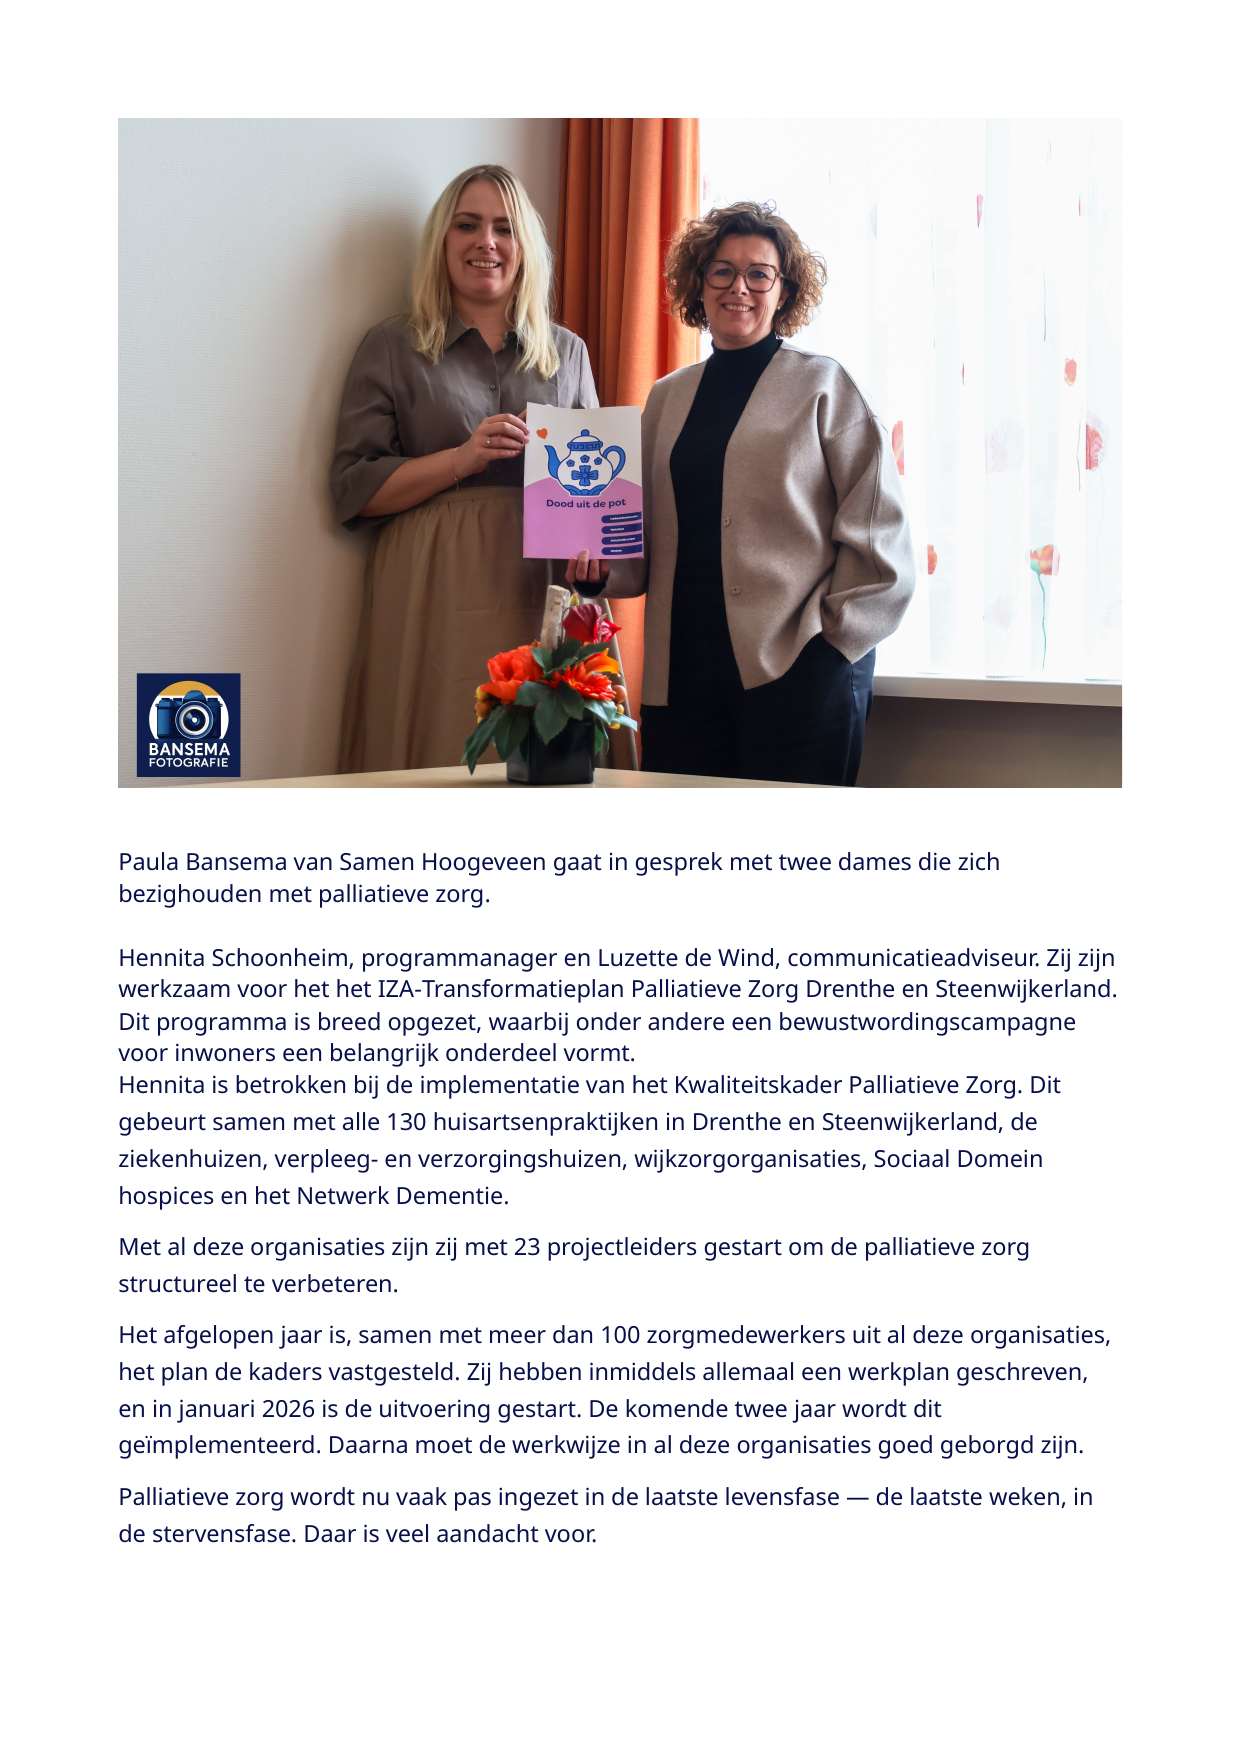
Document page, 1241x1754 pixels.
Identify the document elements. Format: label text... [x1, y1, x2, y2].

picture [118, 118, 1123, 788]
text Palliatieve zorg wordt nu vaak pas ingezet in de laatste levensfase — de laatste weken, in de stervensfase. Daar is veel aandacht voor. [118, 1480, 1122, 1549]
text Paula Bansema van Samen Hoogeveen gaat in gesprek met twee dames die zich bezighouden met palliatieve zorg. Hennita Schoonheim, programmanager en Luzette de Wind, communicatieadviseur. Zij zijn werkzaam voor het het IZA‑Transformatieplan Palliatieve Zorg Drenthe en Steenwijkerland. Dit programma is breed opgezet, waarbij onder andere een bewustwordingscampagne voor inwoners een belangrijk onderdeel vormt. [118, 788, 1122, 1069]
text Met al deze organisaties zijn zij met 23 projectleiders gestart om de palliatieve zorg structureel te verbeteren. [118, 1230, 1122, 1299]
text Het afgelopen jaar is, samen met meer dan 100 zorgmedewerkers uit al deze organisaties, het plan de kaders vastgesteld. Zij hebben inmiddels allemaal een werkplan geschreven, en in januari 2026 is de uitvoering gestart. De komende twee jaar wordt dit geïmplementeerd. Daarna moet de werkwijze in al deze organisaties goed geborgd zijn. [118, 1318, 1122, 1461]
text Hennita is betrokken bij de implementatie van het Kwaliteitskader Palliatieve Zorg. Dit gebeurt samen met alle 130 huisartsenpraktijken in Drenthe en Steenwijkerland, de ziekenhuizen, verpleeg- en verzorgingshuizen, wijkzorgorganisaties, Sociaal Domein hospices en het Netwerk Dementie. [118, 1069, 1122, 1211]
